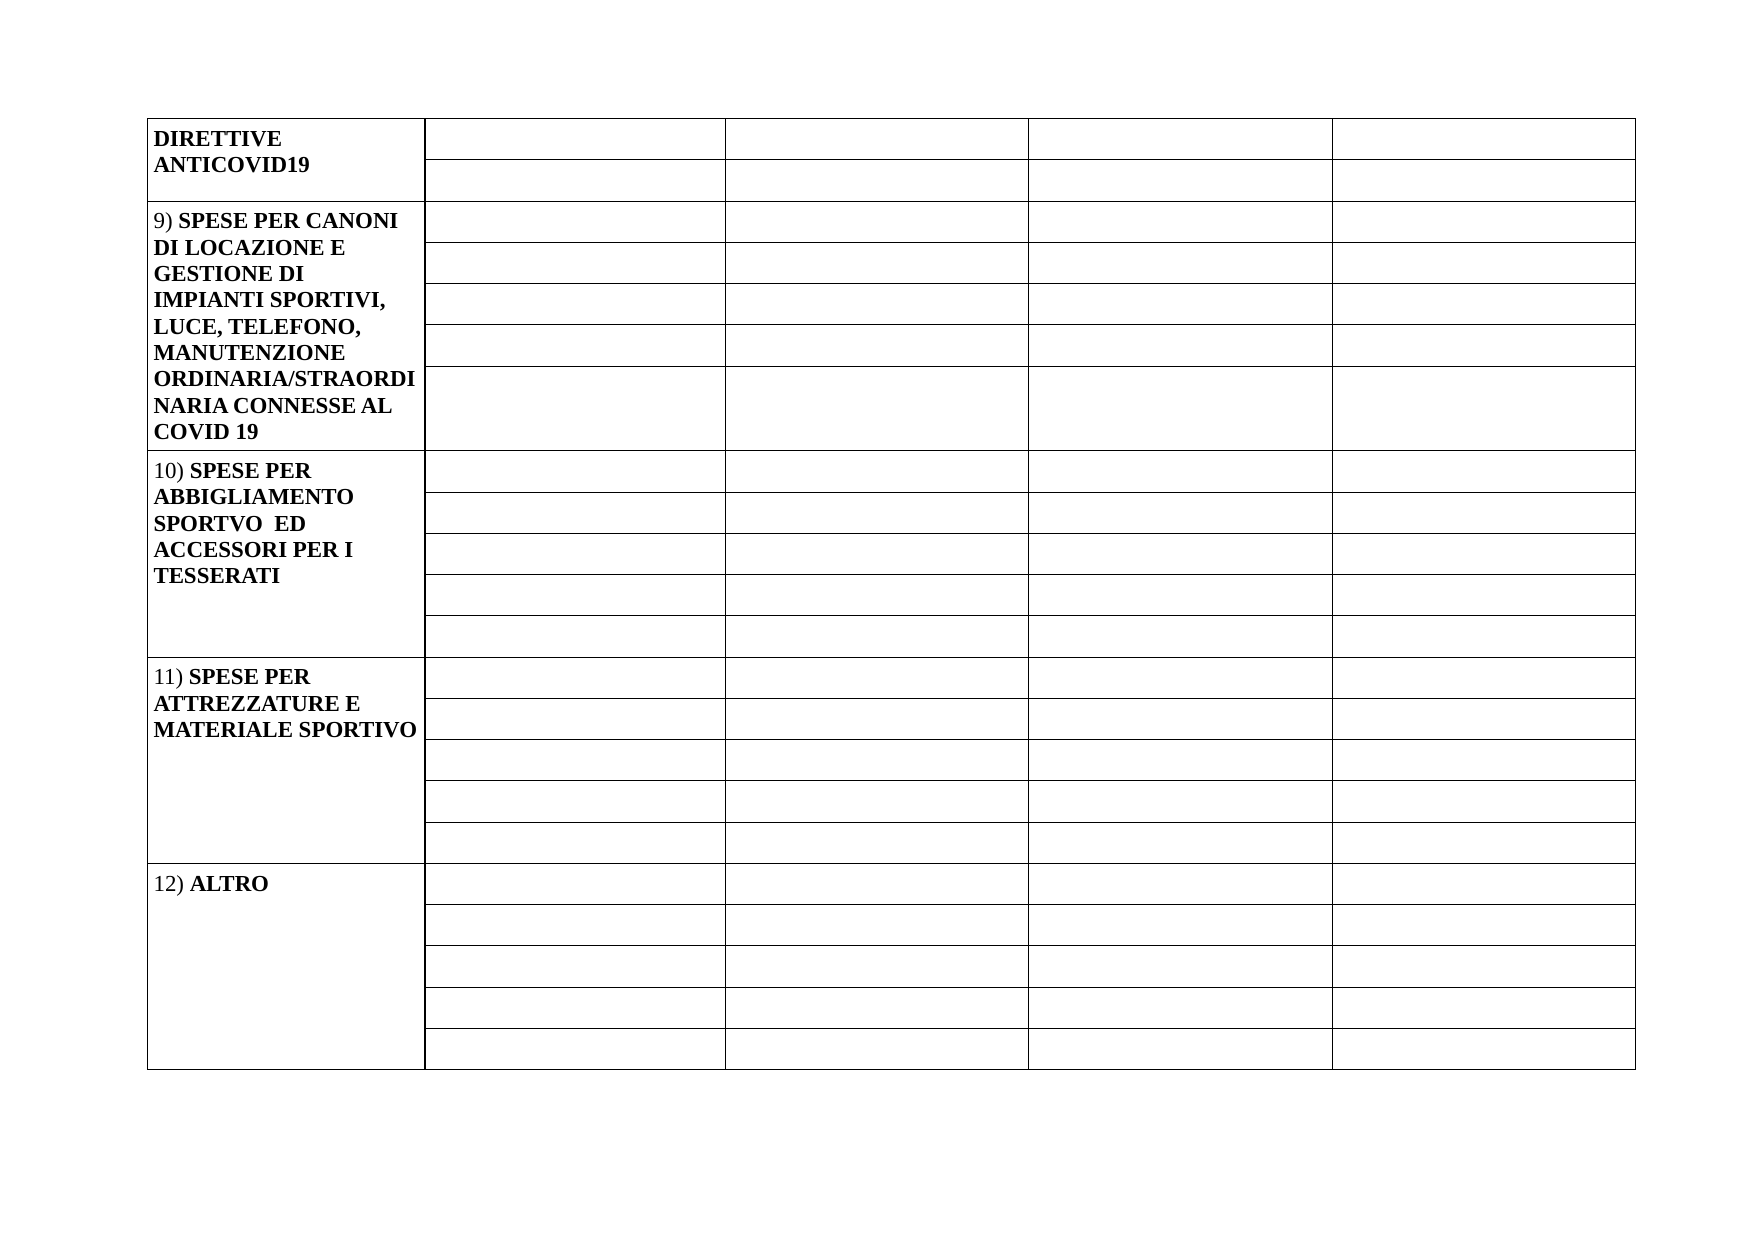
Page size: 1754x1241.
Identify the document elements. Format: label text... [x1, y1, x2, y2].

table_cell [726, 160, 1028, 201]
table_cell [1029, 367, 1332, 450]
table_cell 12) ALTRO [148, 864, 424, 1069]
table_cell [726, 325, 1028, 366]
table_cell [426, 160, 725, 201]
table_cell [1029, 202, 1332, 242]
table_cell [426, 451, 725, 492]
table_cell 11) SPESE PER ATTREZZATURE E MATERIALE SPORTIVO [148, 658, 424, 863]
table_cell [426, 575, 725, 615]
table_cell [1029, 740, 1332, 780]
table_cell [1333, 325, 1635, 366]
table_cell 10) SPESE PER ABBIGLIAMENTO SPORTVO ED ACCESSORI PER I TESSERATI [148, 451, 424, 657]
table_cell [1333, 119, 1635, 159]
table_cell [726, 284, 1028, 324]
table_cell [426, 202, 725, 242]
table_cell [426, 740, 725, 780]
table_cell [426, 658, 725, 698]
table_cell [726, 1029, 1028, 1069]
table_cell [1333, 493, 1635, 533]
table_cell [426, 284, 725, 324]
table_cell [1333, 575, 1635, 615]
table_cell [1029, 905, 1332, 945]
table_cell [1333, 367, 1635, 450]
table_cell [1029, 119, 1332, 159]
table_cell [1029, 658, 1332, 698]
table_cell [426, 905, 725, 945]
table_cell [1333, 1029, 1635, 1069]
table_cell [1029, 781, 1332, 822]
table_cell [426, 616, 725, 657]
table_cell [1029, 1029, 1332, 1069]
table_cell [1333, 243, 1635, 283]
table_cell [1333, 160, 1635, 201]
table_cell [726, 451, 1028, 492]
table_cell [1333, 451, 1635, 492]
table_cell DIRETTIVE ANTICOVID19 [148, 119, 424, 201]
table_cell [726, 946, 1028, 987]
table_cell [726, 781, 1028, 822]
table_cell [1333, 740, 1635, 780]
table_cell [426, 699, 725, 739]
table_cell [1029, 284, 1332, 324]
table_cell [1333, 284, 1635, 324]
table_cell [426, 823, 725, 863]
table_cell [726, 243, 1028, 283]
table_cell [726, 823, 1028, 863]
table_cell [426, 988, 725, 1028]
table_cell [1333, 781, 1635, 822]
table_cell [1029, 243, 1332, 283]
table_cell [726, 988, 1028, 1028]
table_cell [1029, 699, 1332, 739]
table_cell [1029, 325, 1332, 366]
table_cell [426, 325, 725, 366]
table_cell [726, 864, 1028, 904]
table_cell [1333, 946, 1635, 987]
table_cell [1333, 699, 1635, 739]
table_cell [1029, 575, 1332, 615]
table_cell [726, 905, 1028, 945]
table_cell [1333, 864, 1635, 904]
table_cell [726, 367, 1028, 450]
table_cell [426, 534, 725, 574]
table_cell [426, 946, 725, 987]
table_cell [1333, 202, 1635, 242]
table_cell [1029, 946, 1332, 987]
table_cell [726, 658, 1028, 698]
table_cell [1333, 658, 1635, 698]
table_cell [726, 740, 1028, 780]
table_cell [426, 1029, 725, 1069]
table_cell [726, 575, 1028, 615]
table_cell [426, 243, 725, 283]
table_cell [1333, 534, 1635, 574]
table_cell [1029, 160, 1332, 201]
table_cell [1029, 988, 1332, 1028]
table_cell [726, 493, 1028, 533]
table_cell [1333, 823, 1635, 863]
table_cell [426, 367, 725, 450]
table_cell [1029, 534, 1332, 574]
table_cell 9) SPESE PER CANONI DI LOCAZIONE E GESTIONE DI IMPIANTI SPORTIVI, LUCE, TELEFONO, MANUTENZIONE ORDINARIA/STRAORDINARIA CONNESSE AL COVID 19 [148, 202, 424, 450]
table_cell [1333, 988, 1635, 1028]
table_cell [1333, 616, 1635, 657]
table_cell [426, 864, 725, 904]
table_cell [1029, 451, 1332, 492]
table_cell [726, 534, 1028, 574]
table_cell [426, 781, 725, 822]
table_cell [1333, 905, 1635, 945]
table_cell [426, 119, 725, 159]
table_cell [726, 202, 1028, 242]
table_cell [1029, 493, 1332, 533]
table_cell [1029, 616, 1332, 657]
table_cell [1029, 864, 1332, 904]
table_cell [1029, 823, 1332, 863]
table_cell [426, 493, 725, 533]
table_cell [726, 119, 1028, 159]
table_cell [726, 699, 1028, 739]
table_cell [726, 616, 1028, 657]
